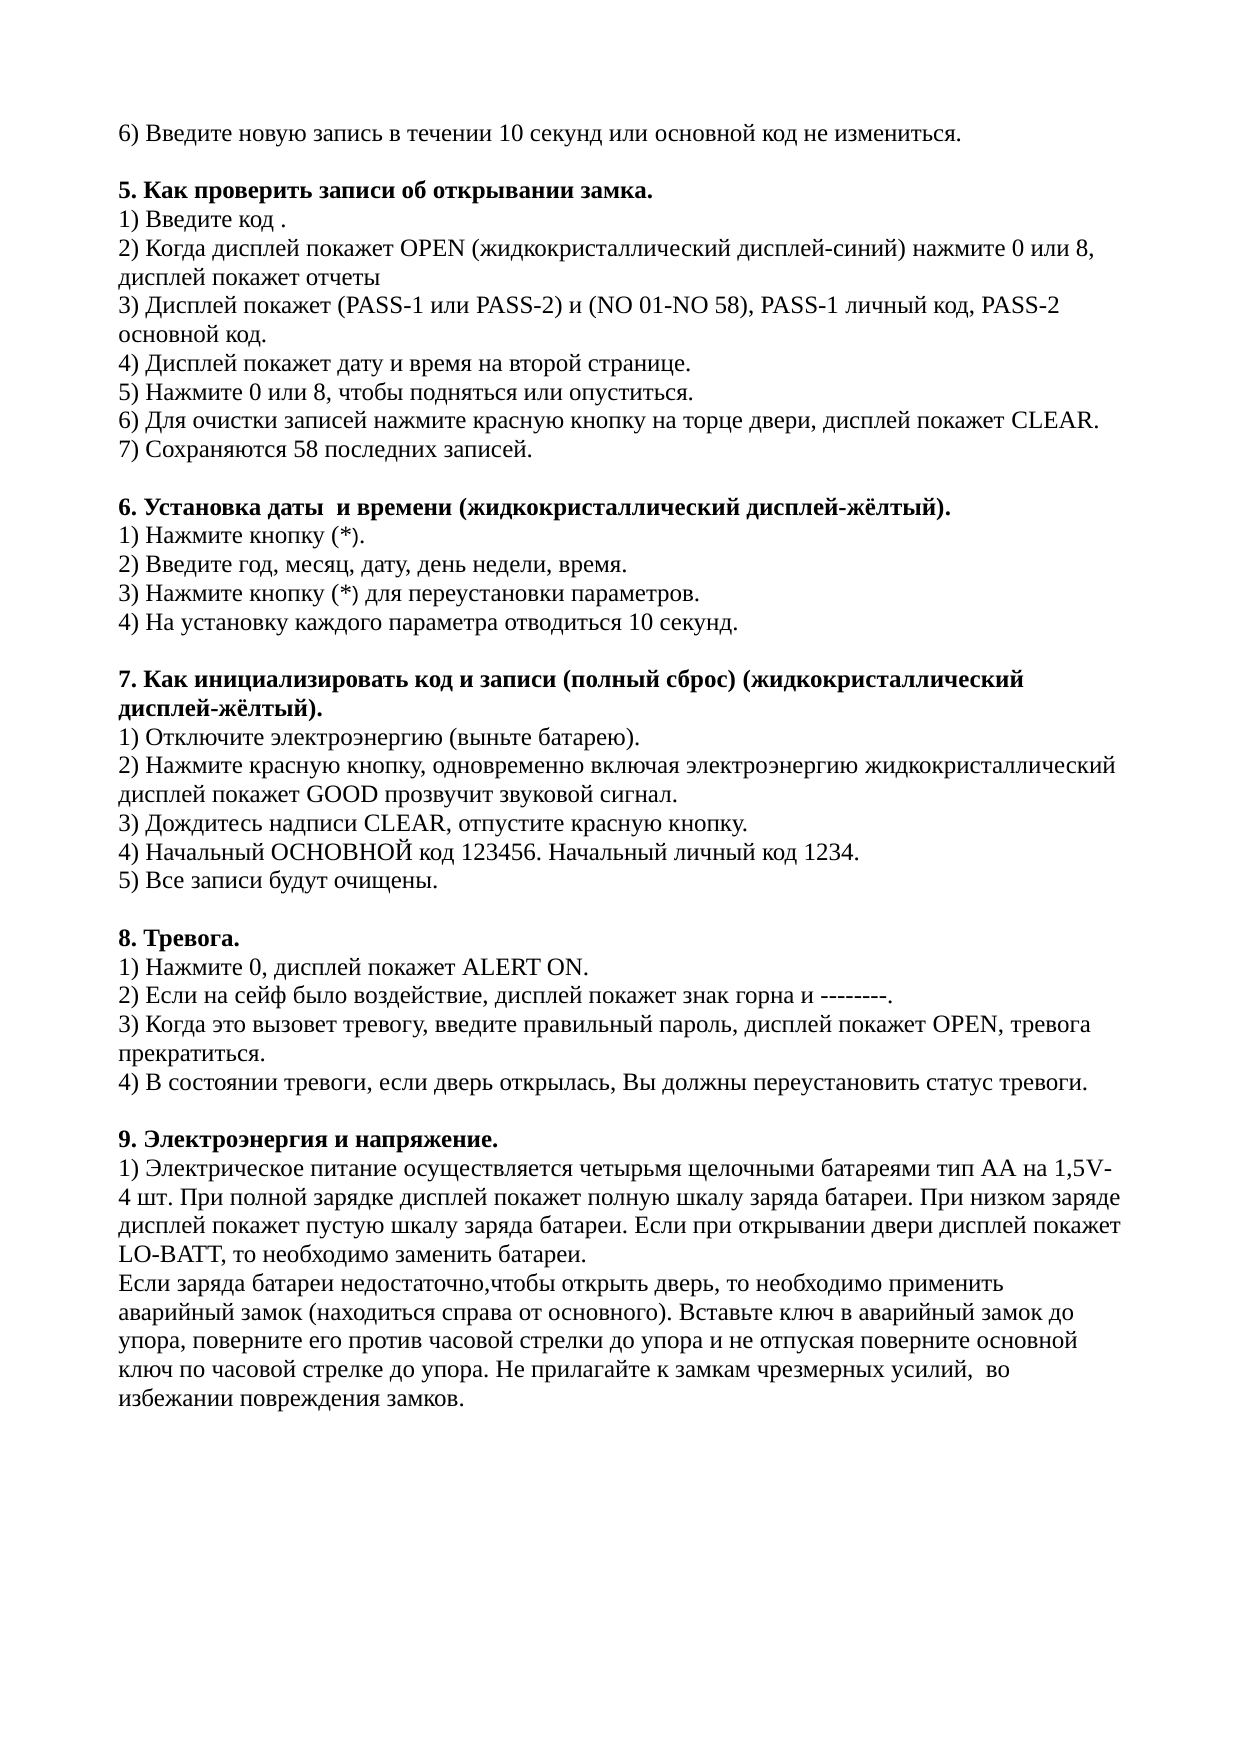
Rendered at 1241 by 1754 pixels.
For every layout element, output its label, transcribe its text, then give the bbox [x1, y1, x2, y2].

text 7) Сохраняются 58 последних записей. 6. Установка даты и времени (жидкокристаллический дисплей-жёлтый). 1) Нажмите кнопку (*). 2) Введите год, месяц, дату, день недели, время. [118, 434, 1122, 578]
text 3) Нажмите кнопку (*) для переустановки параметров. 4) На установку каждого параметра отводиться 10 секунд. 7. Как инициализировать код и записи (полный сброс) (жидкокристаллический дисплей-жёлтый). 1) Отключите электроэнергию (выньте батарею). 2) Нажмите красную кнопку, одновременно включая электроэнергию жидкокристаллический дисплей покажет GOOD прозвучит звуковой сигнал. 3) Дождитесь надписи CLEAR, отпустите красную кнопку. 4) Начальный ОСНОВНОЙ код 123456. Начальный личный код 1234. 5) Все записи будут очищены. 8. Тревога. 1) Нажмите 0, дисплей покажет ALERT ON. 2) Если на сейф было воздействие, дисплей покажет знак горна и --------. 3) Когда это вызовет тревогу, введите правильный пароль, дисплей покажет OPEN, тревога прекратиться. 4) В состоянии тревоги, если дверь открылась, Вы должны переустановить статус тревоги. 9. Электроэнергия и напряжение. 1) Электрическое питание осуществляется четырьмя щелочными батареями тип АА на 1,5V-4 шт. При полной зарядке дисплей покажет полную шкалу заряда батареи. При низком заряде дисплей покажет пустую шкалу заряда батареи. Если при открывании двери дисплей покажет LO-BATT, то необходимо заменить батареи. Если заряда батареи недостаточно,чтобы открыть дверь, то необходимо применить аварийный замок (находиться справа от основного). Вставьте ключ в аварийный замок до упора, поверните его против часовой стрелки до упора и не отпуская поверните основной ключ по часовой стрелке до упора. Не прилагайте к замкам чрезмерных усилий, во избежании повреждения замков. [118, 578, 1122, 1584]
text 6) Введите новую запись в течении 10 секунд или основной код не измениться. 5. Как проверить записи об открывании замка. 1) Введите код . 2) Когда дисплей покажет OPEN (жидкокристаллический дисплей-синий) нажмите 0 или 8, дисплей покажет отчеты 3) Дисплей покажет (PASS-1 или PASS-2) и (NO 01-NO 58), PASS-1 личный код, PASS-2 основной код. 4) Дисплей покажет дату и время на второй странице. 5) Нажмите 0 или 8, чтобы подняться или опуститься. 6) Для очистки записей нажмите красную кнопку на торце двери, дисплей покажет CLEAR. [118, 118, 1122, 434]
